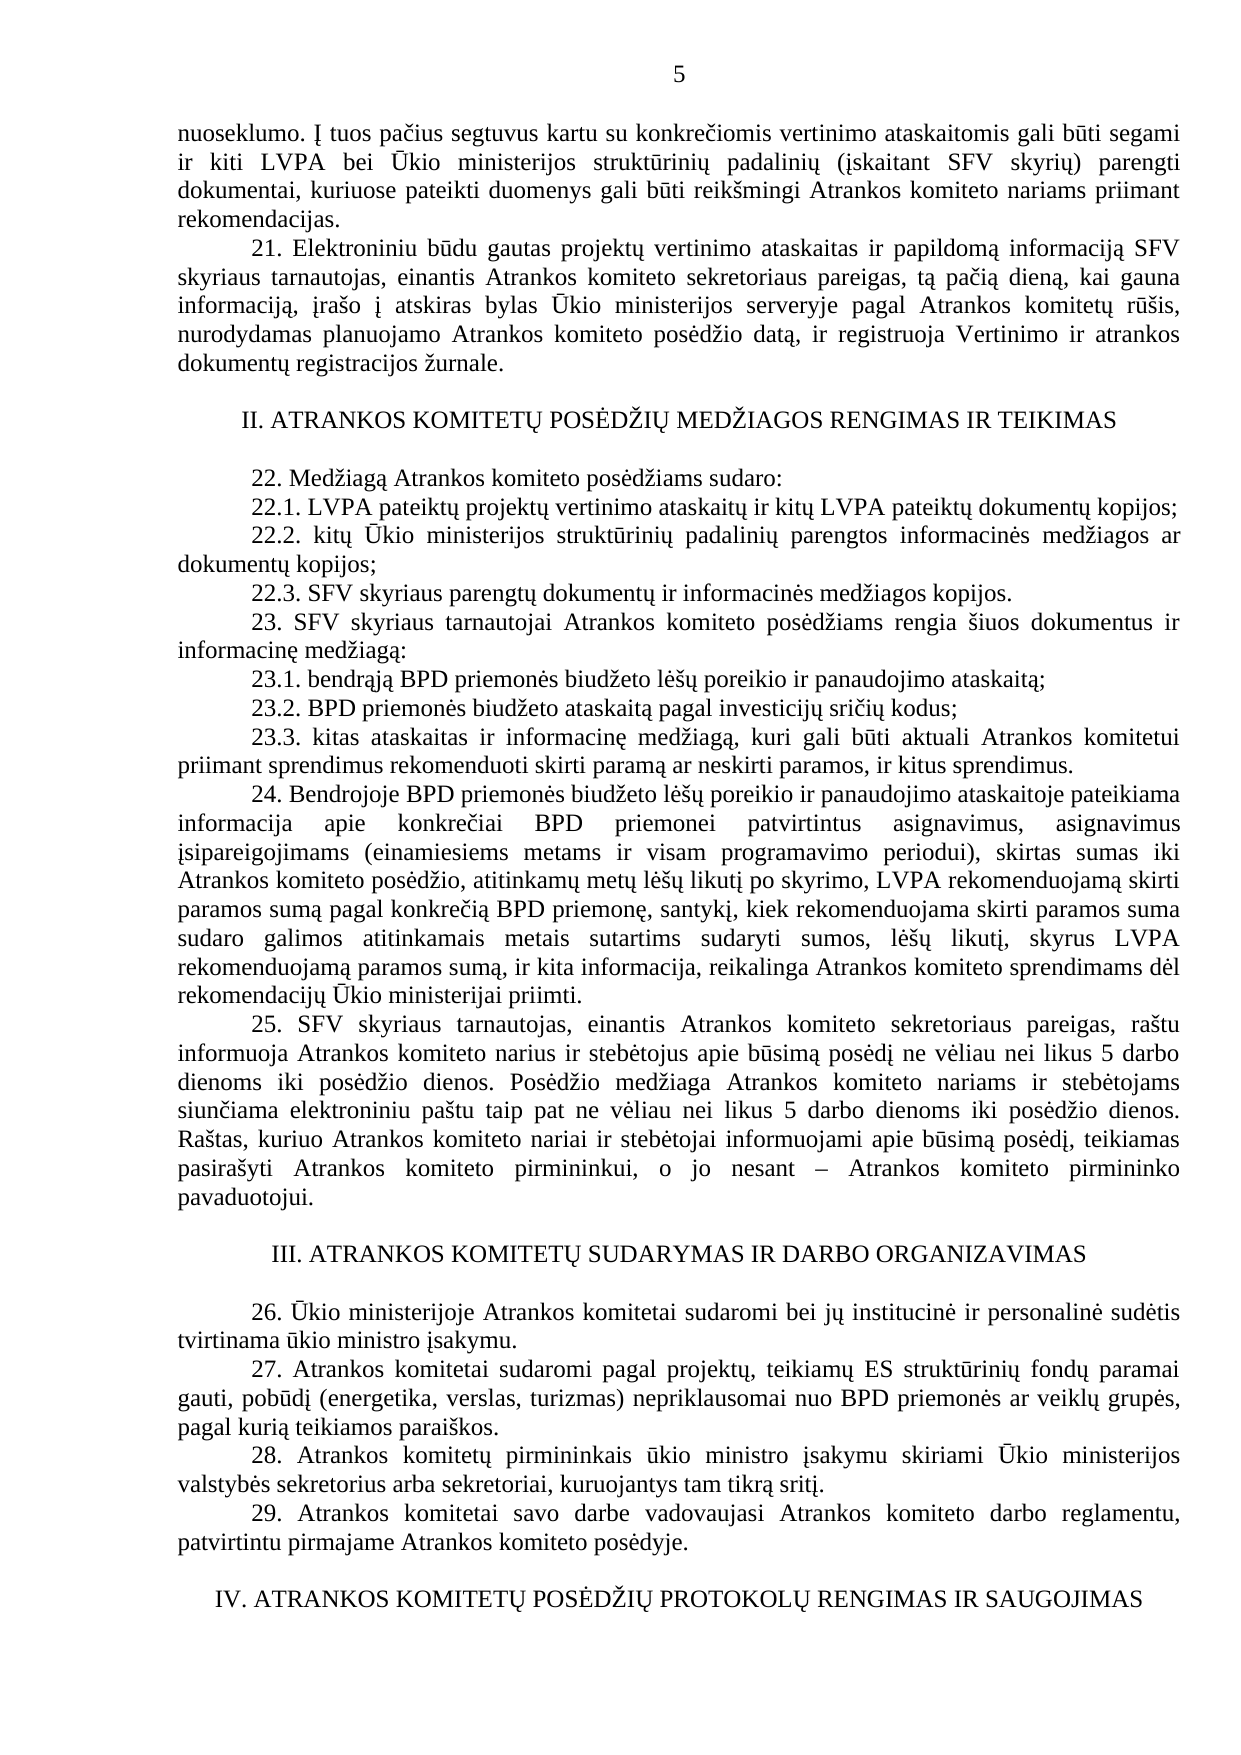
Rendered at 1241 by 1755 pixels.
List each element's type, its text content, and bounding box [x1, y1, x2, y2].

text 23.3. kitas ataskaitas ir informacinę medžiagą, kuri gali būti aktuali Atrankos komitetui priimant sprendimus rekomenduoti skirti paramą ar neskirti paramos, ir kitus sprendimus. [177, 722, 1181, 779]
text nuoseklumo. Į tuos pačius segtuvus kartu su konkrečiomis vertinimo ataskaitomis gali būti segami ir kiti LVPA bei Ūkio ministerijos struktūrinių padalinių (įskaitant SFV skyrių) parengti dokumentai, kuriuose pateikti duomenys gali būti reikšmingi Atrankos komiteto nariams priimant rekomendacijas. [177, 118, 1181, 233]
text 22. Medžiagą Atrankos komiteto posėdžiams sudaro: [177, 463, 1181, 492]
text 27. Atrankos komitetai sudaromi pagal projektų, teikiamų ES struktūrinių fondų paramai gauti, pobūdį (energetika, verslas, turizmas) nepriklausomai nuo BPD priemonės ar veiklų grupės, pagal kurią teikiamos paraiškos. [177, 1354, 1181, 1441]
text 22.2. kitų Ūkio ministerijos struktūrinių padalinių parengtos informacinės medžiagos ar dokumentų kopijos; [177, 521, 1181, 578]
text 28. Atrankos komitetų pirmininkais ūkio ministro įsakymu skiriami Ūkio ministerijos valstybės sekretorius arba sekretoriai, kuruojantys tam tikrą sritį. [177, 1441, 1181, 1498]
text IV. ATRANKOS KOMITETŲ POSĖDŽIŲ PROTOKOLŲ RENGIMAS IR SAUGOJIMAS [177, 1584, 1181, 1613]
text 29. Atrankos komitetai savo darbe vadovaujasi Atrankos komiteto darbo reglamentu, patvirtintu pirmajame Atrankos komiteto posėdyje. [177, 1498, 1181, 1556]
text 22.1. LVPA pateiktų projektų vertinimo ataskaitų ir kitų LVPA pateiktų dokumentų kopijos; [177, 492, 1181, 521]
text 23.1. bendrąją BPD priemonės biudžeto lėšų poreikio ir panaudojimo ataskaitą; [177, 664, 1181, 693]
text 23. SFV skyriaus tarnautojai Atrankos komiteto posėdžiams rengia šiuos dokumentus ir informacinę medžiagą: [177, 607, 1181, 664]
text 21. Elektroniniu būdu gautas projektų vertinimo ataskaitas ir papildomą informaciją SFV skyriaus tarnautojas, einantis Atrankos komiteto sekretoriaus pareigas, tą pačią dieną, kai gauna informaciją, įrašo į atskiras bylas Ūkio ministerijos serveryje pagal Atrankos komitetų rūšis, nurodydamas planuojamo Atrankos komiteto posėdžio datą, ir registruoja Vertinimo ir atrankos dokumentų registracijos žurnale. [177, 233, 1181, 377]
text 26. Ūkio ministerijoje Atrankos komitetai sudaromi bei jų institucinė ir personalinė sudėtis tvirtinama ūkio ministro įsakymu. [177, 1297, 1181, 1354]
text 23.2. BPD priemonės biudžeto ataskaitą pagal investicijų sričių kodus; [177, 693, 1181, 722]
text 25. SFV skyriaus tarnautojas, einantis Atrankos komiteto sekretoriaus pareigas, raštu informuoja Atrankos komiteto narius ir stebėtojus apie būsimą posėdį ne vėliau nei likus 5 darbo dienoms iki posėdžio dienos. Posėdžio medžiaga Atrankos komiteto nariams ir stebėtojams siunčiama elektroniniu paštu taip pat ne vėliau nei likus 5 darbo dienoms iki posėdžio dienos. Raštas, kuriuo Atrankos komiteto nariai ir stebėtojai informuojami apie būsimą posėdį, teikiamas pasirašyti Atrankos komiteto pirmininkui, o jo nesant – Atrankos komiteto pirmininko pavaduotojui. [177, 1009, 1181, 1211]
text 22.3. SFV skyriaus parengtų dokumentų ir informacinės medžiagos kopijos. [177, 578, 1181, 607]
text III. ATRANKOS KOMITETŲ SUDARYMAS IR DARBO ORGANIZAVIMAS [177, 1239, 1181, 1268]
text II. ATRANKOS KOMITETŲ POSĖDŽIŲ MEDŽIAGOS RENGIMAS IR TEIKIMAS [177, 406, 1181, 434]
text 24. Bendrojoje BPD priemonės biudžeto lėšų poreikio ir panaudojimo ataskaitoje pateikiama informacija apie konkrečiai BPD priemonei patvirtintus asignavimus, asignavimus įsipareigojimams (einamiesiems metams ir visam programavimo periodui), skirtas sumas iki Atrankos komiteto posėdžio, atitinkamų metų lėšų likutį po skyrimo, LVPA rekomenduojamą skirti paramos sumą pagal konkrečią BPD priemonę, santykį, kiek rekomenduojama skirti paramos suma sudaro galimos atitinkamais metais sutartims sudaryti sumos, lėšų likutį, skyrus LVPA rekomenduojamą paramos sumą, ir kita informacija, reikalinga Atrankos komiteto sprendimams dėl rekomendacijų Ūkio ministerijai priimti. [177, 779, 1181, 1009]
